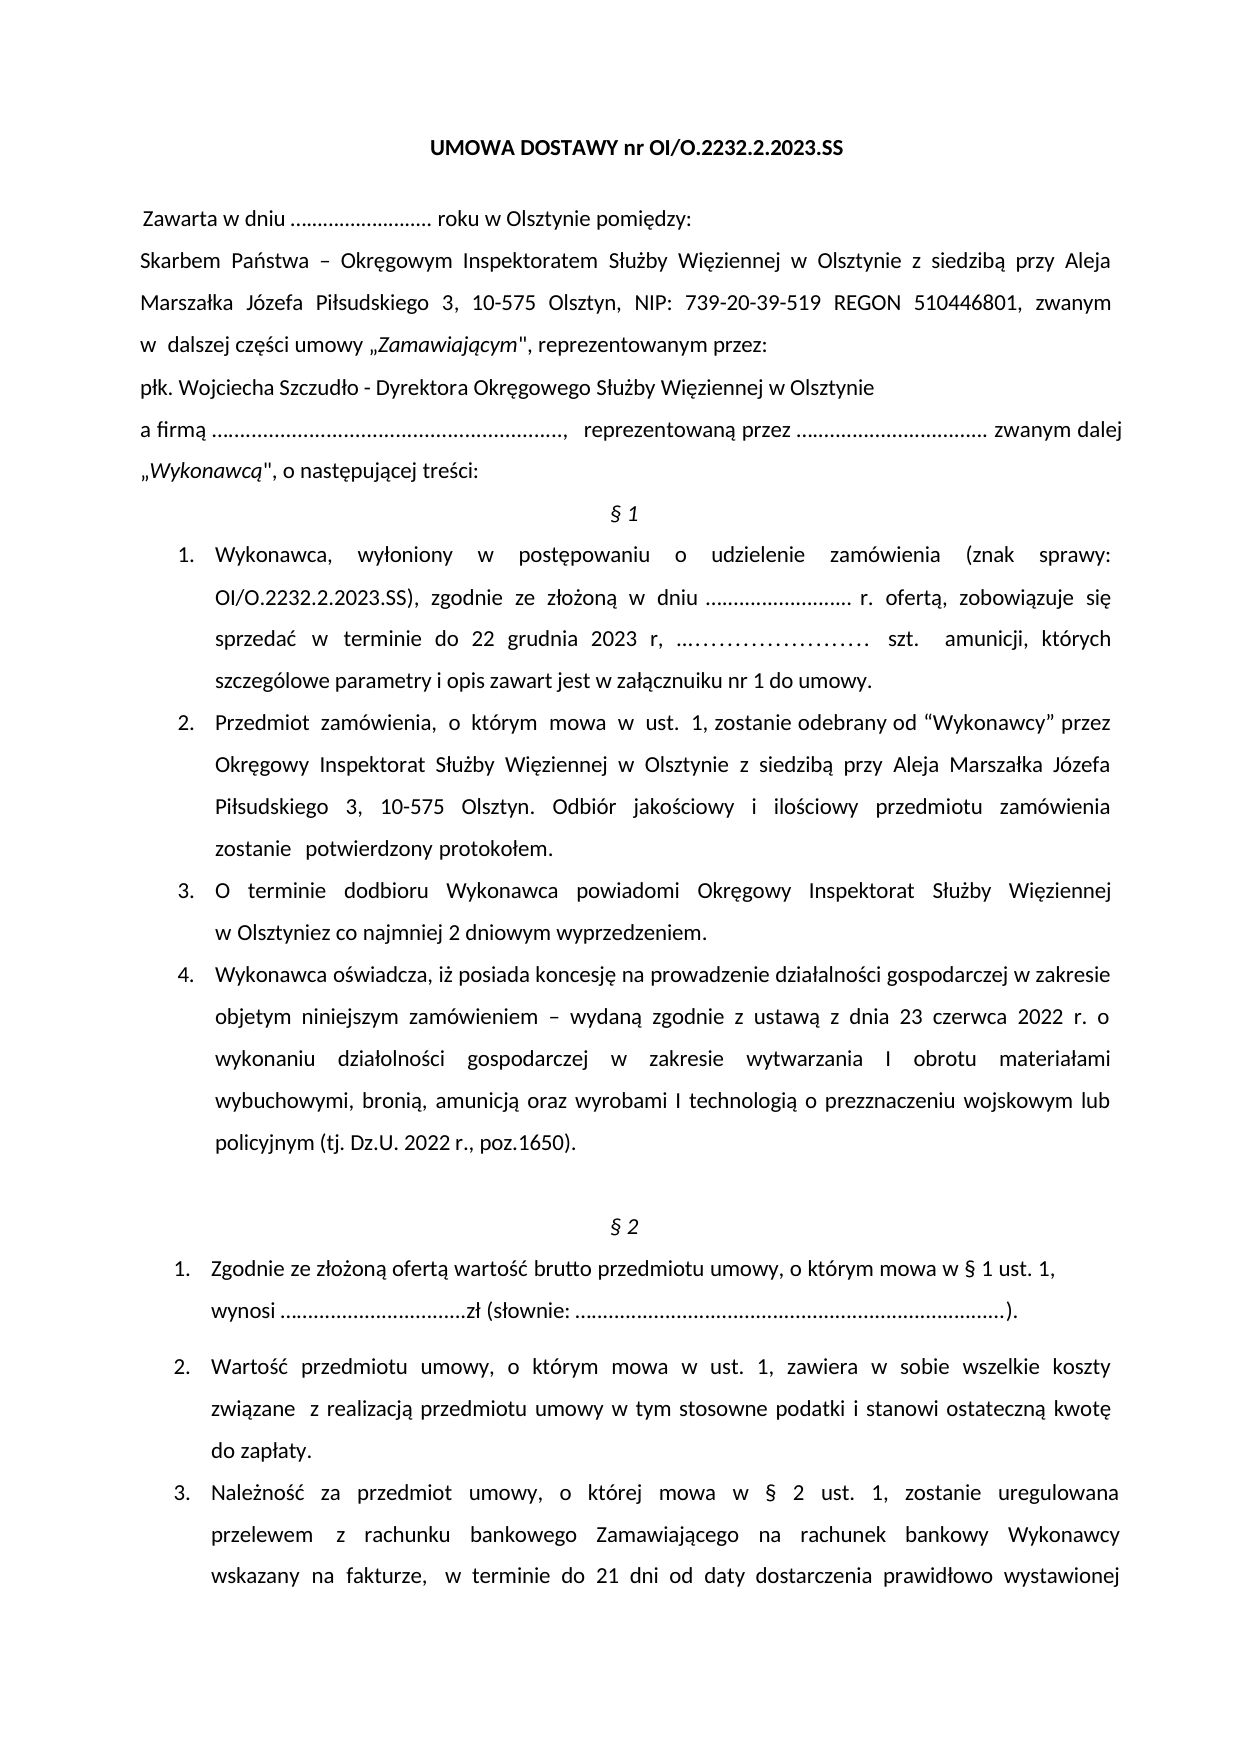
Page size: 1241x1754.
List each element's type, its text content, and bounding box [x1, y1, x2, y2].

list O terminie dodbioru Wykonawca powiadomi Okręgowy Inspektorat Służby Więziennej w Olsztyniez co najmniej 2 dniowym wyprzedzeniem. [177, 876, 1111, 946]
text Zawarta w dniu …....................... roku w Olsztynie pomiędzy: [127, 204, 1122, 233]
text płk. Wojciecha Szczudło - Dyrektora Okręgowego Służby Więziennej w Olsztynie [140, 373, 1122, 401]
text § 1 [428, 499, 822, 527]
list Przedmiot zamówienia, o którym mowa w ust. 1, zostanie odebrany od “Wykonawcy” przez Okręgowy Inspektorat Służby Więziennej w Olsztynie z siedzibą przy Aleja Marszałka Józefa Piłsudskiego 3, 10-575 Olsztyn. Odbiór jakościowy i ilościowy przedmiotu zamówienia zostanie potwierdzony protokołem. [177, 708, 1111, 862]
text Skarbem Państwa – Okręgowym Inspektoratem Służby Więziennej w Olsztynie z siedzibą przy Aleja Marszałka Józefa Piłsudskiego 3, 10-575 Olsztyn, NIP: 739-20-39-519 REGON 510446801, zwanym w dalszej części umowy „Zamawiającym", reprezentowanym przez: [140, 247, 1111, 358]
list Zgodnie ze złożoną ofertą wartość brutto przedmiotu umowy, o którym mowa w § 1 ust. 1, wynosi …..............................zł (słownie: ….........................................................................). [173, 1254, 1122, 1324]
list Wartość przedmiotu umowy, o którym mowa w ust. 1, zawiera w sobie wszelkie koszty związane z realizacją przedmiotu umowy w tym stosowne podatki i stanowi ostateczną kwotę do zapłaty. [173, 1352, 1111, 1464]
text UMOWA DOSTAWY nr OI/O.2232.2.2023.SS [139, 133, 1134, 161]
text a firmą ….........................................................., reprezentowaną przez …............................... zwanym dalej „Wykonawcą", o następującej treści: [140, 415, 1122, 485]
list Wykonawca, wyłoniony w postępowaniu o udzielenie zamówienia (znak sprawy: OI/O.2232.2.2023.SS), zgodnie ze złożoną w dniu …....................... r. ofertą, zobowiązuje się sprzedać w terminie do 22 grudnia 2023 r, …...................... szt. amunicji, których szczególowe parametry i opis zawart jest w załącznuiku nr 1 do umowy. [177, 541, 1111, 694]
text § 2 [428, 1212, 822, 1240]
list Wykonawca oświadcza, iż posiada koncesję na prowadzenie działalności gospodarczej w zakresie objetym niniejszym zamówieniem – wydaną zgodnie z ustawą z dnia 23 czerwca 2022 r. o wykonaniu działolności gospodarczej w zakresie wytwarzania I obrotu materiałami wybuchowymi, bronią, amunicją oraz wyrobami I technologią o prezznaczeniu wojskowym lub policyjnym (tj. Dz.U. 2022 r., poz.1650). [177, 960, 1111, 1156]
list Należność za przedmiot umowy, o której mowa w § 2 ust. 1, zostanie uregulowana przelewem z rachunku bankowego Zamawiającego na rachunek bankowy Wykonawcy wskazany na fakturze, w terminie do 21 dni od daty dostarczenia prawidłowo wystawionej [173, 1478, 1120, 1589]
